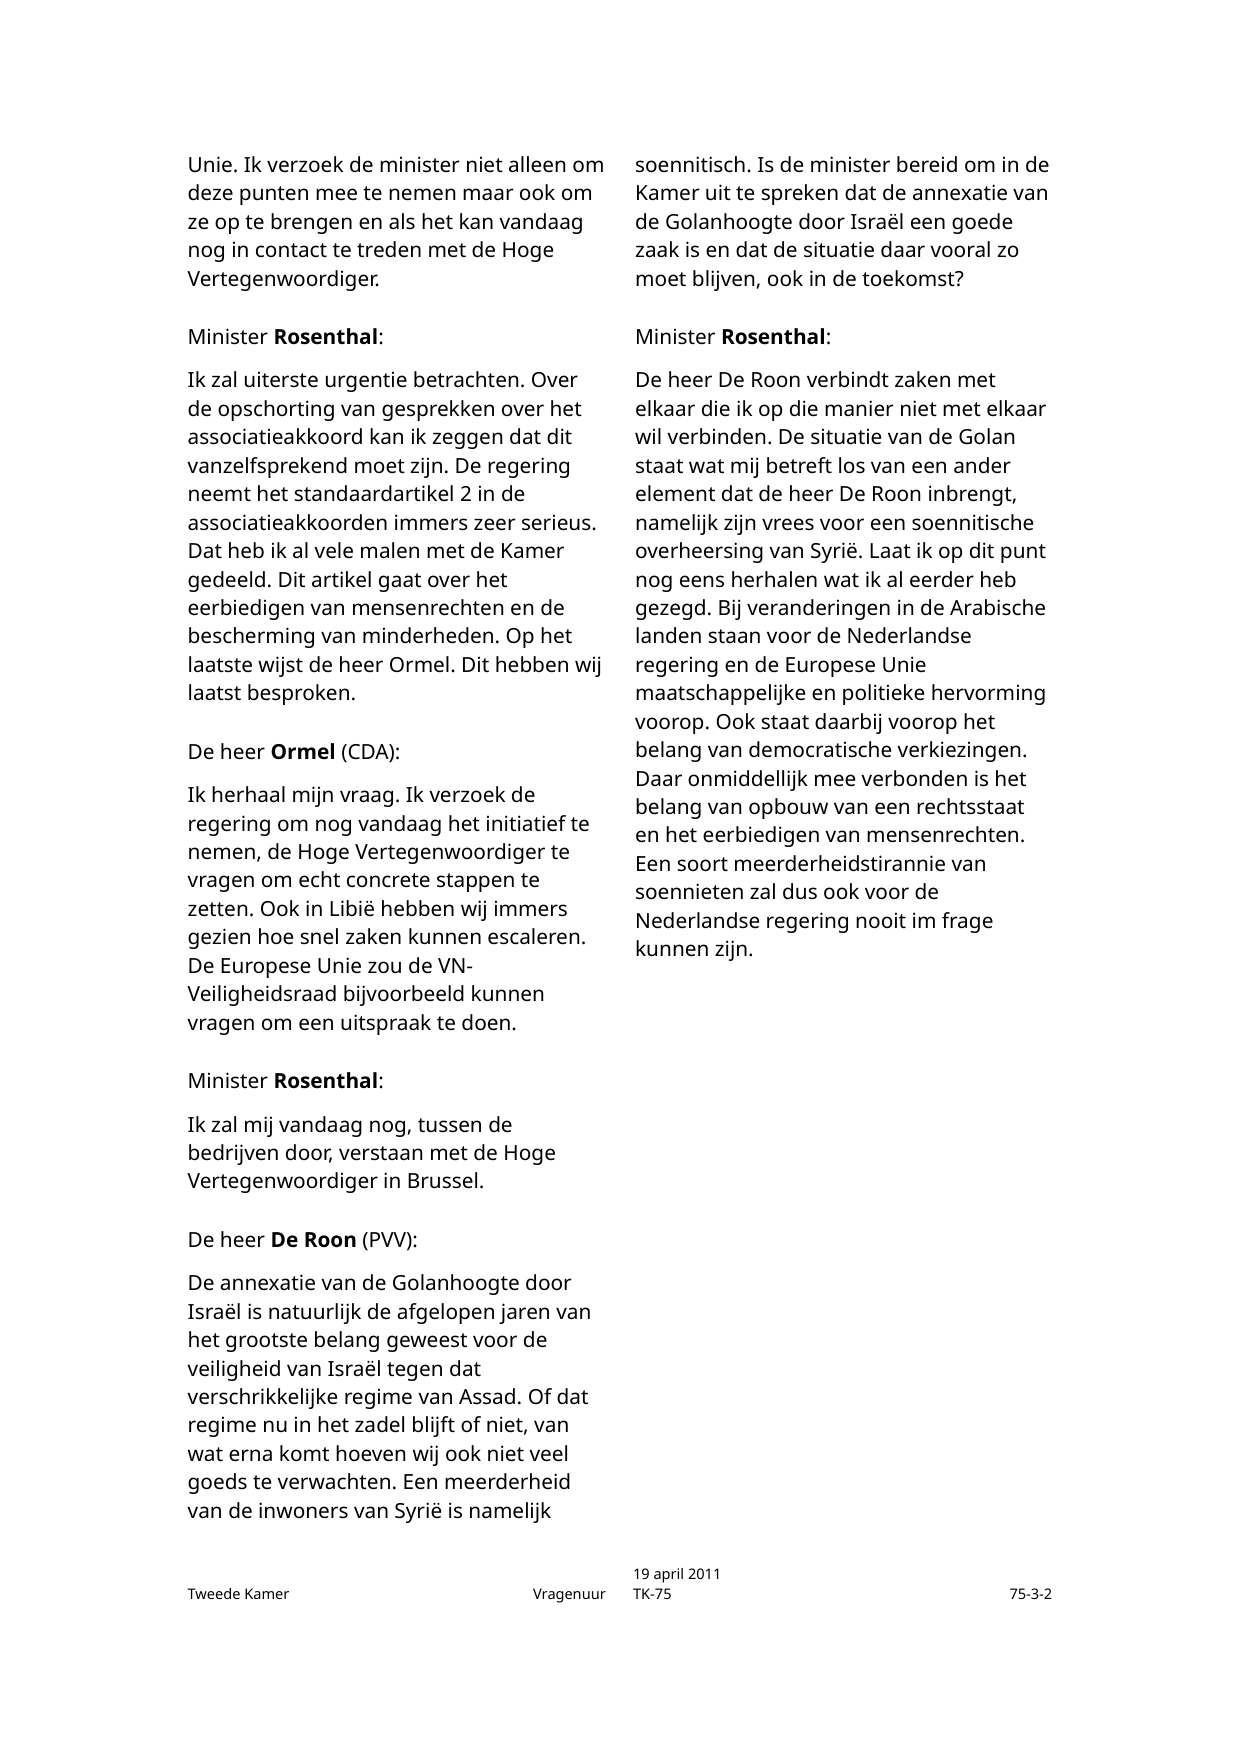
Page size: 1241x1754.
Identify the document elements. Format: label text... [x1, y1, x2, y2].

text Minister Rosenthal: [187, 322, 605, 351]
text Ik zal mij vandaag nog, tussen de bedrijven door, verstaan met de Hoge Vertegenwoordiger in Brussel. [187, 1110, 605, 1195]
text De annexatie van de Golanhoogte door Israël is natuurlijk de afgelopen jaren van het grootste belang geweest voor de veiligheid van Israël tegen dat verschrikkelijke regime van Assad. Of dat regime nu in het zadel blijft of niet, van wat erna komt hoeven wij ook niet veel goeds te verwachten. Een meerderheid van de inwoners van Syrië is namelijk [187, 1268, 605, 1524]
text Minister Rosenthal: [635, 322, 1053, 351]
text De heer Ormel (CDA): [187, 737, 605, 765]
text Ik zal uiterste urgentie betrachten. Over de opschorting van gesprekken over het associatieakkoord kan ik zeggen dat dit vanzelfsprekend moet zijn. De regering neemt het standaardartikel 2 in de associatieakkoorden immers zeer serieus. Dat heb ik al vele malen met de Kamer gedeeld. Dit artikel gaat over het eerbiedigen van mensenrechten en de bescherming van minderheden. Op het laatste wijst de heer Ormel. Dit hebben wij laatst besproken. [187, 366, 605, 707]
text soennitisch. Is de minister bereid om in de Kamer uit te spreken dat de annexatie van de Golanhoogte door Israël een goede zaak is en dat de situatie daar vooral zo moet blijven, ook in de toekomst? [635, 150, 1053, 292]
text Unie. Ik verzoek de minister niet alleen om deze punten mee te nemen maar ook om ze op te brengen en als het kan vandaag nog in contact te treden met de Hoge Vertegenwoordiger. [187, 150, 605, 292]
text De heer De Roon verbindt zaken met elkaar die ik op die manier niet met elkaar wil verbinden. De situatie van de Golan staat wat mij betreft los van een ander element dat de heer De Roon inbrengt, namelijk zijn vrees voor een soennitische overheersing van Syrië. Laat ik op dit punt nog eens herhalen wat ik al eerder heb gezegd. Bij veranderingen in de Arabische landen staan voor de Nederlandse regering en de Europese Unie maatschappelijke en politieke hervorming voorop. Ook staat daarbij voorop het belang van democratische verkiezingen. Daar onmiddellijk mee verbonden is het belang van opbouw van een rechtsstaat en het eerbiedigen van mensenrechten. Een soort meerderheidstirannie van soennieten zal dus ook voor de Nederlandse regering nooit im frage kunnen zijn. [635, 366, 1053, 963]
text Minister Rosenthal: [187, 1066, 605, 1095]
text De heer De Roon (PVV): [187, 1225, 605, 1253]
text Ik herhaal mijn vraag. Ik verzoek de regering om nog vandaag het initiatief te nemen, de Hoge Vertegenwoordiger te vragen om echt concrete stappen te zetten. Ook in Libië hebben wij immers gezien hoe snel zaken kunnen escaleren. De Europese Unie zou de VN-Veiligheidsraad bijvoorbeeld kunnen vragen om een uitspraak te doen. [187, 780, 605, 1036]
